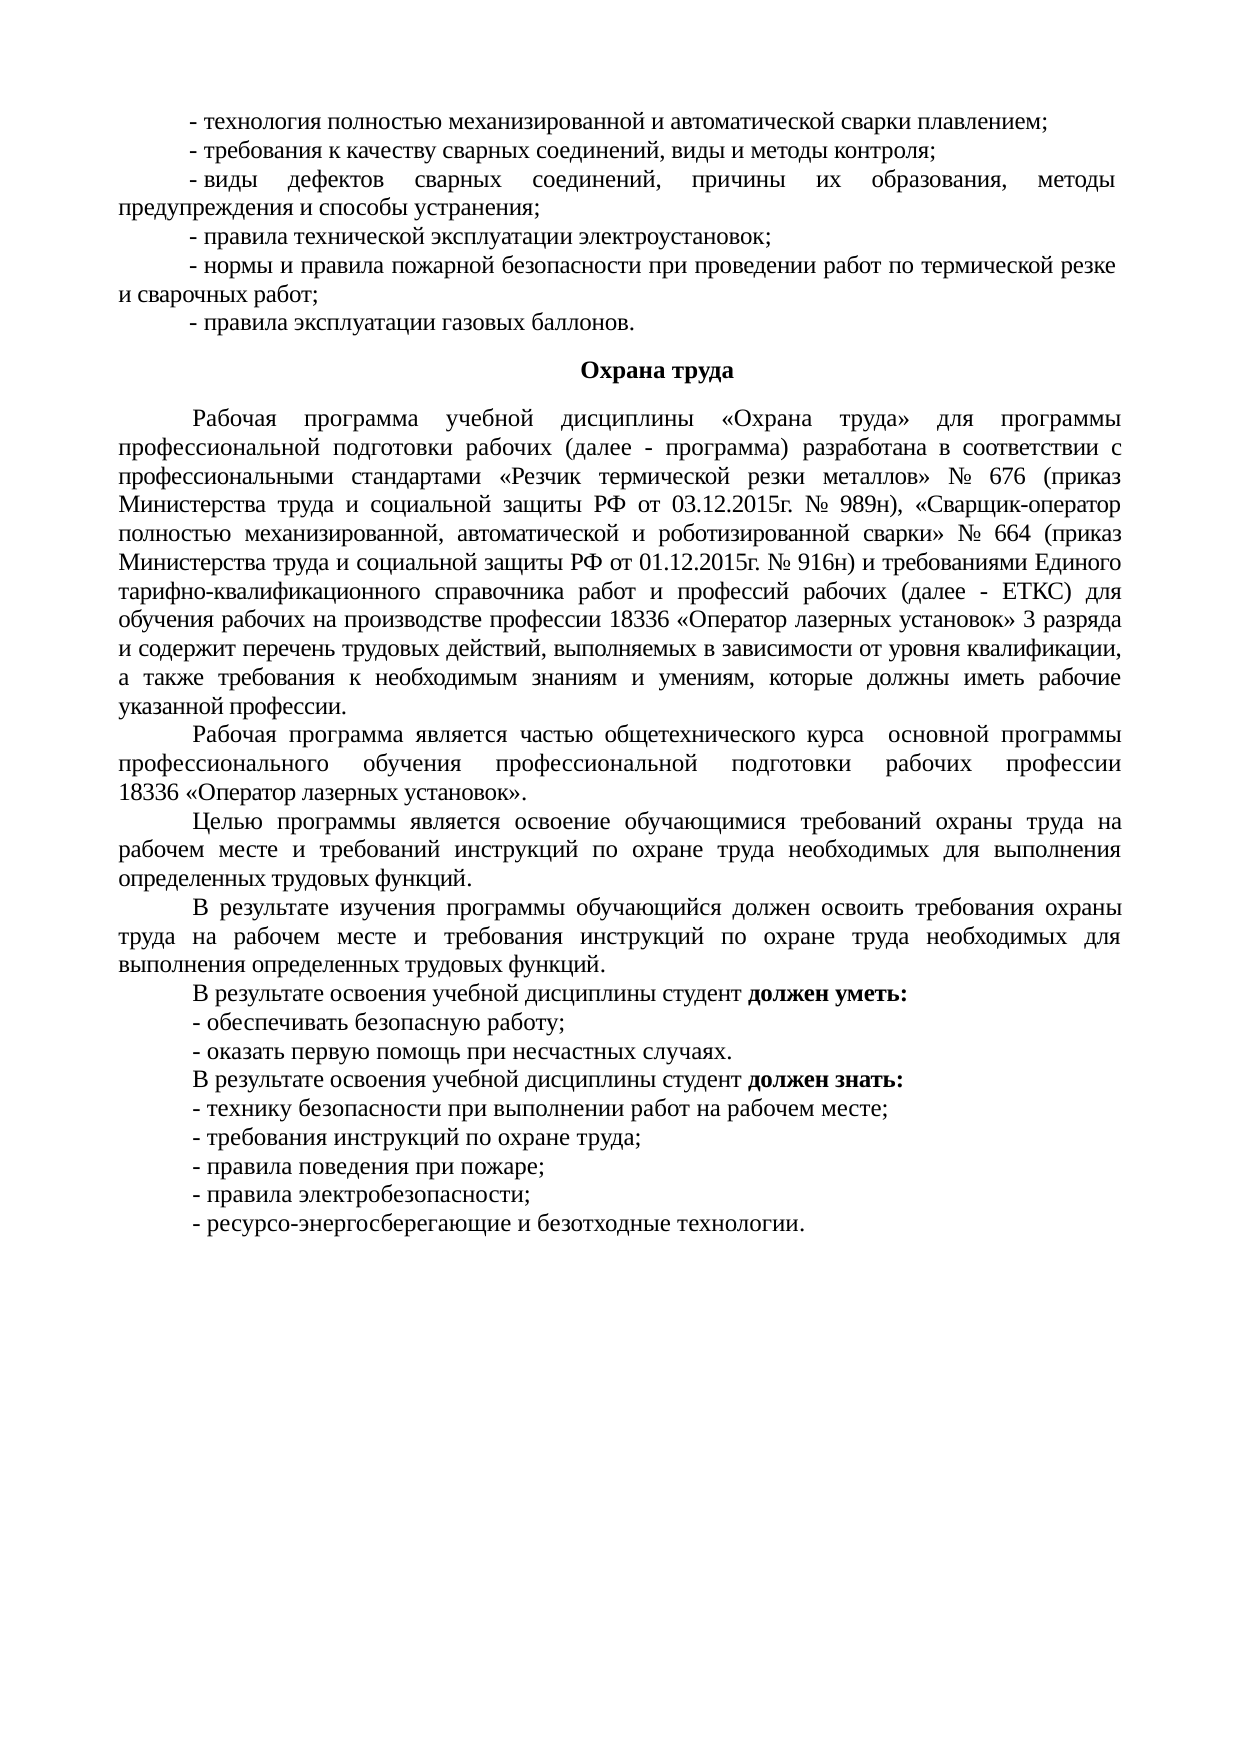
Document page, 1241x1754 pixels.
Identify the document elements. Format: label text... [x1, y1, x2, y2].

text - правила электробезопасности; [118, 1179, 1122, 1208]
text - требования к качеству сварных соединений, виды и методы контроля; [118, 135, 1116, 164]
text Рабочая программа учебной дисциплины «Охрана труда» для программы профессиональной подготовки рабочих (далее - программа) разработана в соответствии с профессиональными стандартами «Резчик термической резки металлов» № 676 (приказ Министерства труда и социальной защиты РФ от 03.12.2015г. № 989н), «Сварщик-оператор полностью механизированной, автоматической и роботизированной сварки» № 664 (приказ Министерства труда и социальной защиты РФ от 01.12.2015г. № 916н) и требованиями Единого тарифно-квалификационного справочника работ и профессий рабочих (далее - ЕТКС) для обучения рабочих на производстве профессии 18336 «Оператор лазерных установок» 3 разряда и содержит перечень трудовых действий, выполняемых в зависимости от уровня квалификации, а также требования к необходимым знаниям и умениям, которые должны иметь рабочие указанной профессии. [118, 403, 1122, 719]
text - правила поведения при пожаре; [118, 1151, 1122, 1179]
text В результате изучения программы обучающийся должен освоить требования охраны труда на рабочем месте и требования инструкций по охране труда необходимых для выполнения определенных трудовых функций. [118, 892, 1122, 978]
text - оказать первую помощь при несчастных случаях. [118, 1036, 1122, 1064]
text Рабочая программа является частью общетехнического курса основной программы профессионального обучения профессиональной подготовки рабочих профессии 18336 «Оператор лазерных установок». [118, 719, 1122, 806]
text - технику безопасности при выполнении работ на рабочем месте; [118, 1093, 1122, 1122]
text - ресурсо-энергосберегающие и безотходные технологии. [118, 1208, 1122, 1237]
text В результате освоения учебной дисциплины студент должен знать: [118, 1064, 1122, 1093]
text - обеспечивать безопасную работу; [118, 1007, 1122, 1036]
text - правила технической эксплуатации электроустановок; [118, 221, 1116, 250]
text - требования инструкций по охране труда; [118, 1122, 1122, 1151]
text - виды дефектов сварных соединений, причины их образования, методы предупреждения и способы устранения; [118, 164, 1116, 221]
text Охрана труда [118, 355, 1122, 384]
text Целью программы является освоение обучающимися требований охраны труда на рабочем месте и требований инструкций по охране труда необходимых для выполнения определенных трудовых функций. [118, 806, 1122, 892]
text В результате освоения учебной дисциплины студент должен уметь: [118, 978, 1122, 1007]
text - технология полностью механизированной и автоматической сварки плавлением; [118, 106, 1116, 135]
text - нормы и правила пожарной безопасности при проведении работ по термической резке и сварочных работ; [118, 250, 1116, 307]
text - правила эксплуатации газовых баллонов. [118, 307, 1116, 336]
